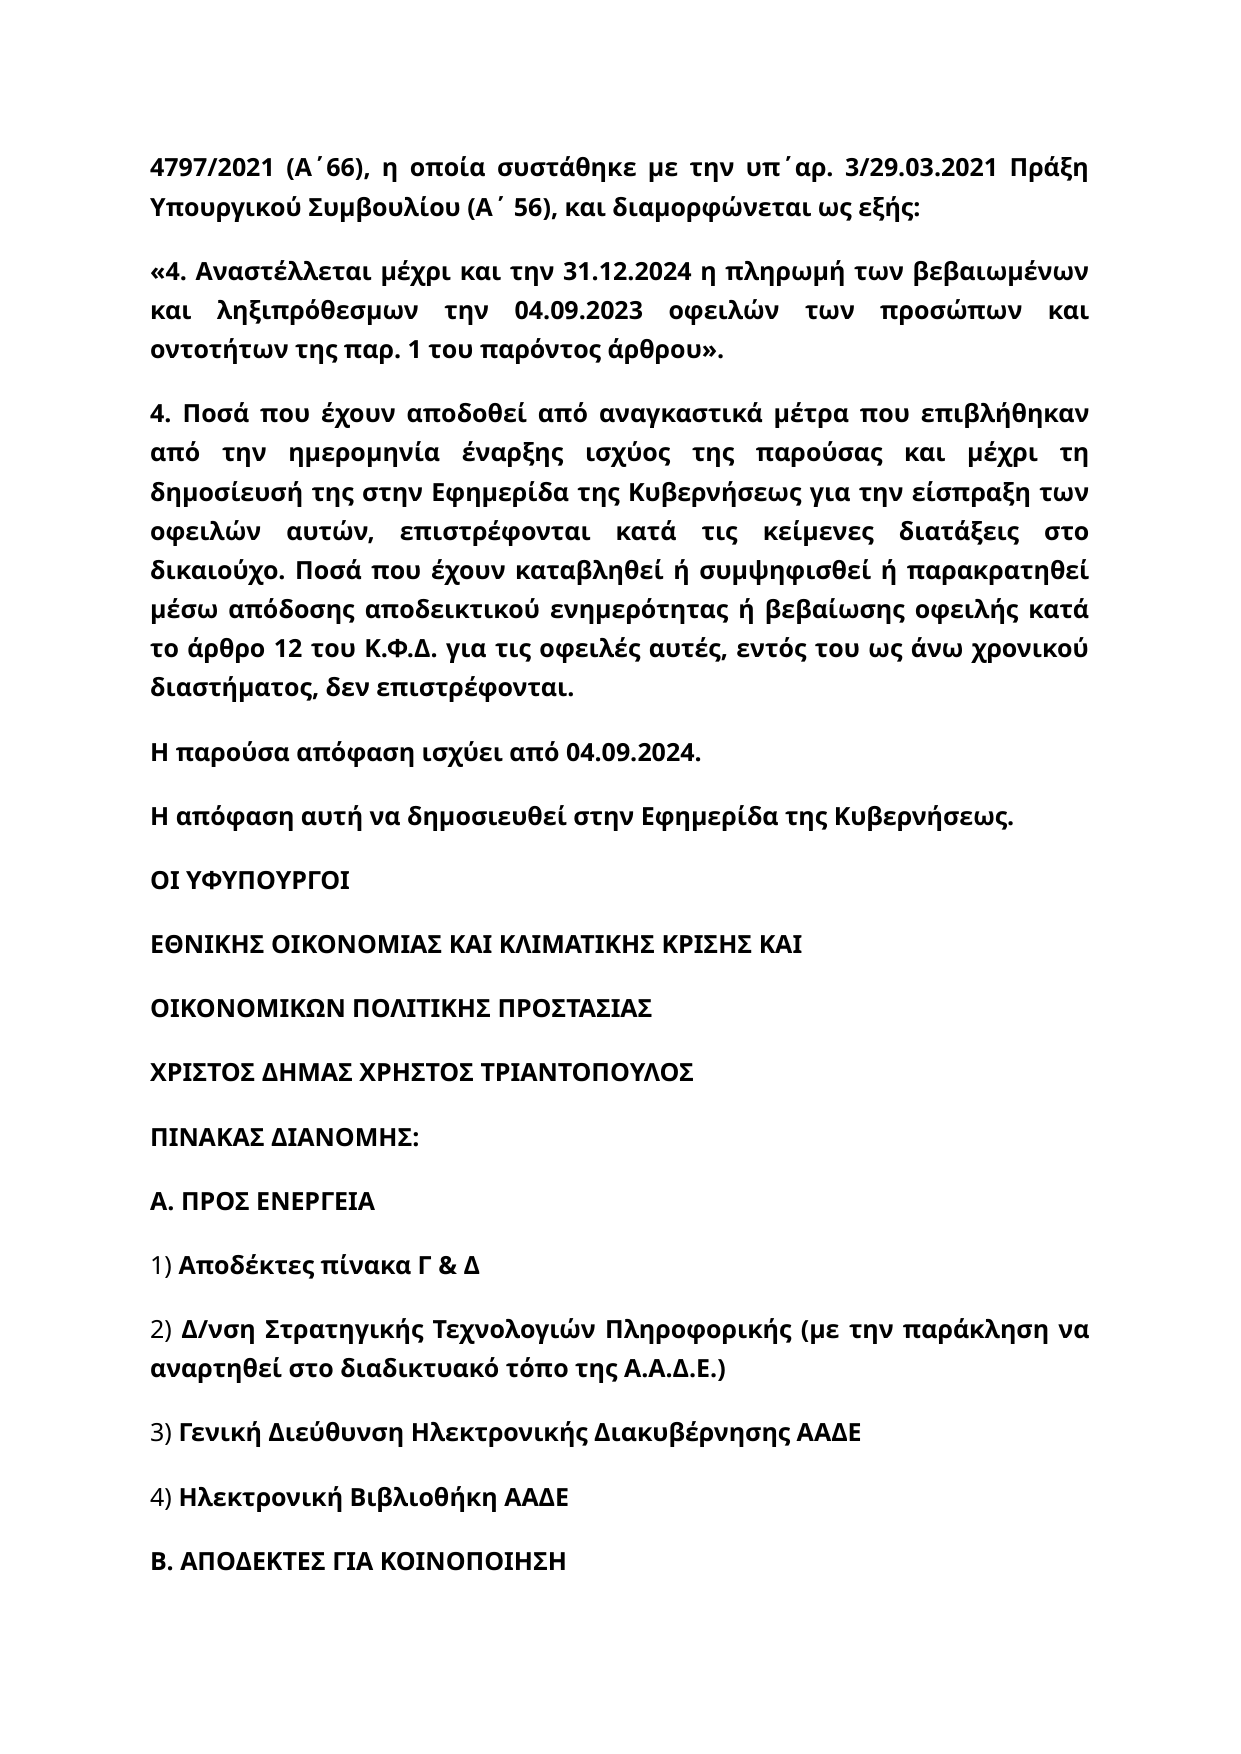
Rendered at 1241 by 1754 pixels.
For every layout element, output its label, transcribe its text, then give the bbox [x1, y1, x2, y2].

text ΕΘΝΙΚΗΣ ΟΙΚΟΝΟΜΙΑΣ ΚΑΙ ΚΛΙΜΑΤΙΚΗΣ ΚΡΙΣΗΣ ΚΑΙ [150, 927, 1090, 961]
text 1) Αποδέκτες πίνακα Γ & Δ [150, 1247, 1090, 1282]
text Η παρούσα απόφαση ισχύει από 04.09.2024. [150, 734, 1090, 768]
text 2) Δ/νση Στρατηγικής Τεχνολογιών Πληροφορικής (με την παράκληση να αναρτηθεί στο διαδικτυακό τόπο της Α.Α.Δ.Ε.) [150, 1312, 1090, 1385]
text 3) Γενική Διεύθυνση Ηλεκτρονικής Διακυβέρνησης ΑΑΔΕ [150, 1415, 1090, 1449]
text ΠΙΝΑΚΑΣ ΔΙΑΝΟΜΗΣ: [150, 1119, 1090, 1153]
text 4. Ποσά που έχουν αποδοθεί από αναγκαστικά μέτρα που επιβλήθηκαν από την ημερομηνία έναρξης ισχύος της παρούσας και μέχρι τη δημοσίευσή της στην Εφημερίδα της Κυβερνήσεως για την είσπραξη των οφειλών αυτών, επιστρέφονται κατά τις κείμενες διατάξεις στο δικαιούχο. Ποσά που έχουν καταβληθεί ή συμψηφισθεί ή παρακρατηθεί μέσω απόδοσης αποδεικτικού ενημερότητας ή βεβαίωσης οφειλής κατά το άρθρο 12 του Κ.Φ.Δ. για τις οφειλές αυτές, εντός του ως άνω χρονικού διαστήματος, δεν επιστρέφονται. [150, 396, 1090, 704]
text ΟΙ ΥΦΥΠΟΥΡΓΟΙ [150, 862, 1090, 897]
text ΟΙΚΟΝΟΜΙΚΩΝ ΠΟΛΙΤΙΚΗΣ ΠΡΟΣΤΑΣΙΑΣ [150, 991, 1090, 1025]
text Η απόφαση αυτή να δημοσιευθεί στην Εφημερίδα της Κυβερνήσεως. [150, 798, 1090, 832]
text ΧΡΙΣΤΟΣ ΔΗΜΑΣ ΧΡΗΣΤΟΣ ΤΡΙΑΝΤΟΠΟΥΛΟΣ [150, 1055, 1090, 1089]
text «4. Αναστέλλεται μέχρι και την 31.12.2024 η πληρωμή των βεβαιωμένων και ληξιπρόθεσμων την 04.09.2023 οφειλών των προσώπων και οντοτήτων της παρ. 1 του παρόντος άρθρου». [150, 253, 1090, 366]
text Α. ΠΡΟΣ ΕΝΕΡΓΕΙΑ [150, 1183, 1090, 1217]
text 4797/2021 (Α΄66), η οποία συστάθηκε με την υπ΄αρ. 3/29.03.2021 Πράξη Υπουργικού Συμβουλίου (Α΄ 56), και διαμορφώνεται ως εξής: [150, 150, 1090, 223]
text 4) Ηλεκτρονική Βιβλιοθήκη ΑΑΔΕ [150, 1479, 1090, 1513]
text Β. ΑΠΟΔΕΚΤΕΣ ΓΙΑ ΚΟΙΝΟΠΟΙΗΣΗ [150, 1543, 1090, 1577]
